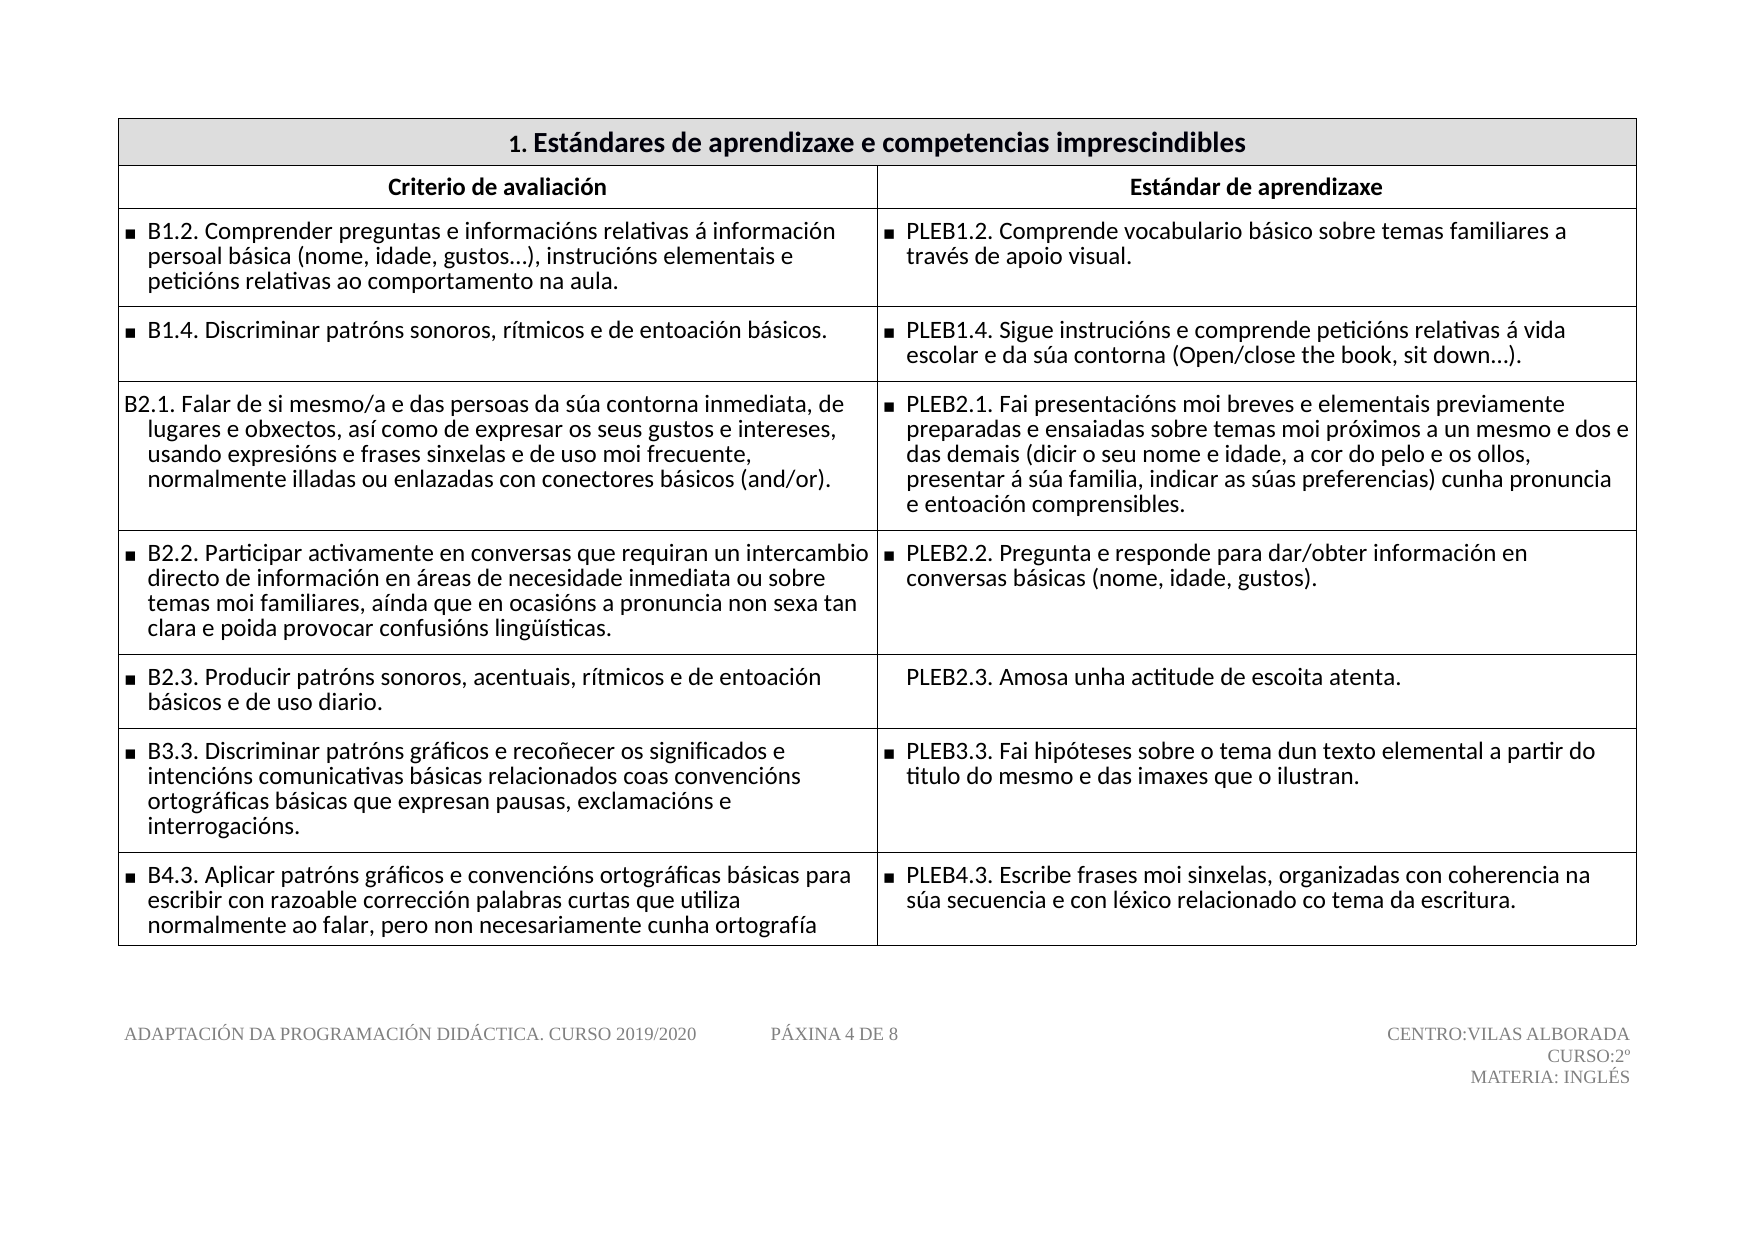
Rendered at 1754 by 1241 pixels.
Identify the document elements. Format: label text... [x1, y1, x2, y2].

table_cell PLEB2.2. Pregunta e responde para dar/obter información en conversas básicas (nome, idade, gustos). [878, 531, 1636, 654]
table_cell Criterio de avaliación [119, 166, 877, 207]
table_cell PLEB4.3. Escribe frases moi sinxelas, organizadas con coherencia na súa secuencia e con léxico relacionado co tema da escritura. [878, 853, 1636, 944]
table_cell B2.3. Producir patróns sonoros, acentuais, rítmicos e de entoación básicos e de uso diario. [119, 655, 877, 728]
table_cell PLEB1.4. Sigue instrucións e comprende peticións relativas á vida escolar e da súa contorna (Open/close the book, sit down…). [878, 307, 1636, 381]
table_cell PLEB1.2. Comprende vocabulario básico sobre temas familiares a través de apoio visual. [878, 209, 1636, 306]
table_cell B3.3. Discriminar patróns gráficos e recoñecer os significados e intencións comunicativas básicas relacionados coas convencións ortográficas básicas que expresan pausas, exclamacións e interrogacións. [119, 729, 877, 852]
table_cell B2.2. Participar activamente en conversas que requiran un intercambio directo de información en áreas de necesidade inmediata ou sobre temas moi familiares, aínda que en ocasións a pronuncia non sexa tan clara e poida provocar confusións lingüísticas. [119, 531, 877, 654]
table_header 1. Estándares de aprendizaxe e competencias imprescindibles [119, 119, 1636, 165]
table_cell B1.2. Comprender preguntas e informacións relativas á información persoal básica (nome, idade, gustos…), instrucións elementais e peticións relativas ao comportamento na aula. [119, 209, 877, 306]
table_cell PLEB2.3. Amosa unha actitude de escoita atenta. [878, 655, 1636, 728]
table_cell B2.1. Falar de si mesmo/a e das persoas da súa contorna inmediata, de lugares e obxectos, así como de expresar os seus gustos e intereses, usando expresións e frases sinxelas e de uso moi frecuente, normalmente illadas ou enlazadas con conectores básicos (and/or). [119, 382, 877, 529]
table_cell B1.4. Discriminar patróns sonoros, rítmicos e de entoación básicos. [119, 307, 877, 381]
table_cell Estándar de aprendizaxe [878, 166, 1636, 207]
table_cell PLEB2.1. Fai presentacións moi breves e elementais previamente preparadas e ensaiadas sobre temas moi próximos a un mesmo e dos e das demais (dicir o seu nome e idade, a cor do pelo e os ollos, presentar á súa familia, indicar as súas preferencias) cunha pronuncia e entoación comprensibles. [878, 382, 1636, 529]
table_cell B4.3. Aplicar patróns gráficos e convencións ortográficas básicas para escribir con razoable corrección palabras curtas que utiliza normalmente ao falar, pero non necesariamente cunha ortografía [119, 853, 877, 944]
table_cell PLEB3.3. Fai hipóteses sobre o tema dun texto elemental a partir do titulo do mesmo e das imaxes que o ilustran. [878, 729, 1636, 852]
